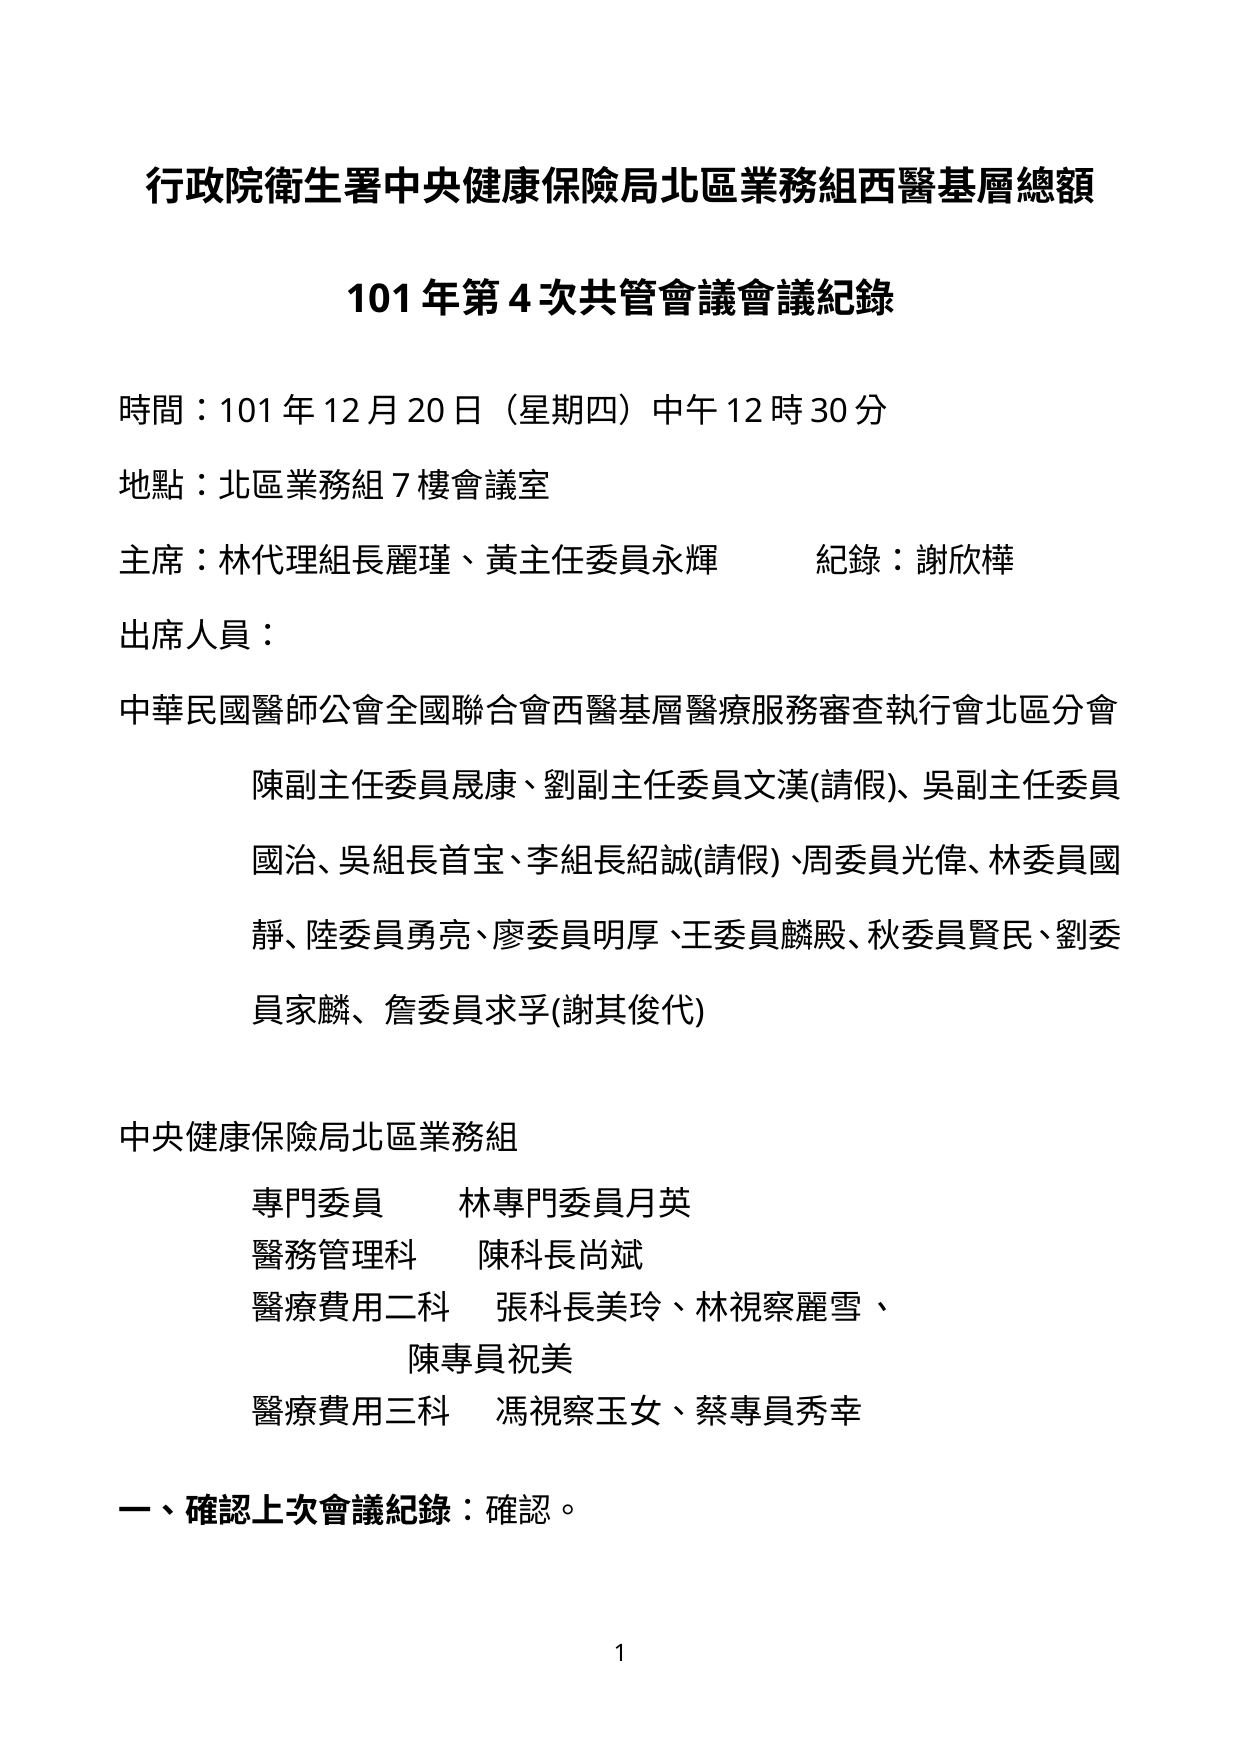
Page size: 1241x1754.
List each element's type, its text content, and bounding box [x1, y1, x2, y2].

text 主席：林代理組長麗瑾、黃主任委員永輝 紀錄：謝欣樺 [118, 520, 1122, 595]
text 101年第4次共管會議會議紀錄 [118, 258, 1122, 333]
text 醫療費用二科 張科長美玲、林視察麗雪、 [93, 1277, 1122, 1329]
text 專門委員 林專門委員月英 [93, 1172, 1122, 1224]
text 出席人員： [118, 595, 1122, 670]
text 醫務管理科 陳科長尚斌 [93, 1224, 1122, 1277]
text 地點：北區業務組7樓會議室 [118, 445, 1122, 520]
text 陳副主任委員晟康、劉副主任委員文漢(請假)、吳副主任委員國治、吳組長首宝、李組長紹誠(請假)、周委員光偉、林委員國靜、陸委員勇亮、廖委員明厚、王委員麟殿、秋委員賢民、劉委員家麟、詹委員求孚(謝其俊代) [251, 745, 1122, 1045]
text 醫療費用三科 馮視察玉女、蔡專員秀幸 [93, 1381, 1122, 1433]
text 一、確認上次會議紀錄：確認。 [118, 1470, 1122, 1545]
text 中華民國醫師公會全國聯合會西醫基層醫療服務審查執行會北區分會 [118, 670, 1122, 745]
text 中央健康保險局北區業務組 [93, 1097, 1122, 1172]
text 陳專員祝美 [93, 1329, 1122, 1381]
text 行政院衛生署中央健康保險局北區業務組西醫基層總額 [118, 145, 1122, 220]
text 時間：101年12月20日（星期四）中午12時30分 [118, 370, 1122, 445]
